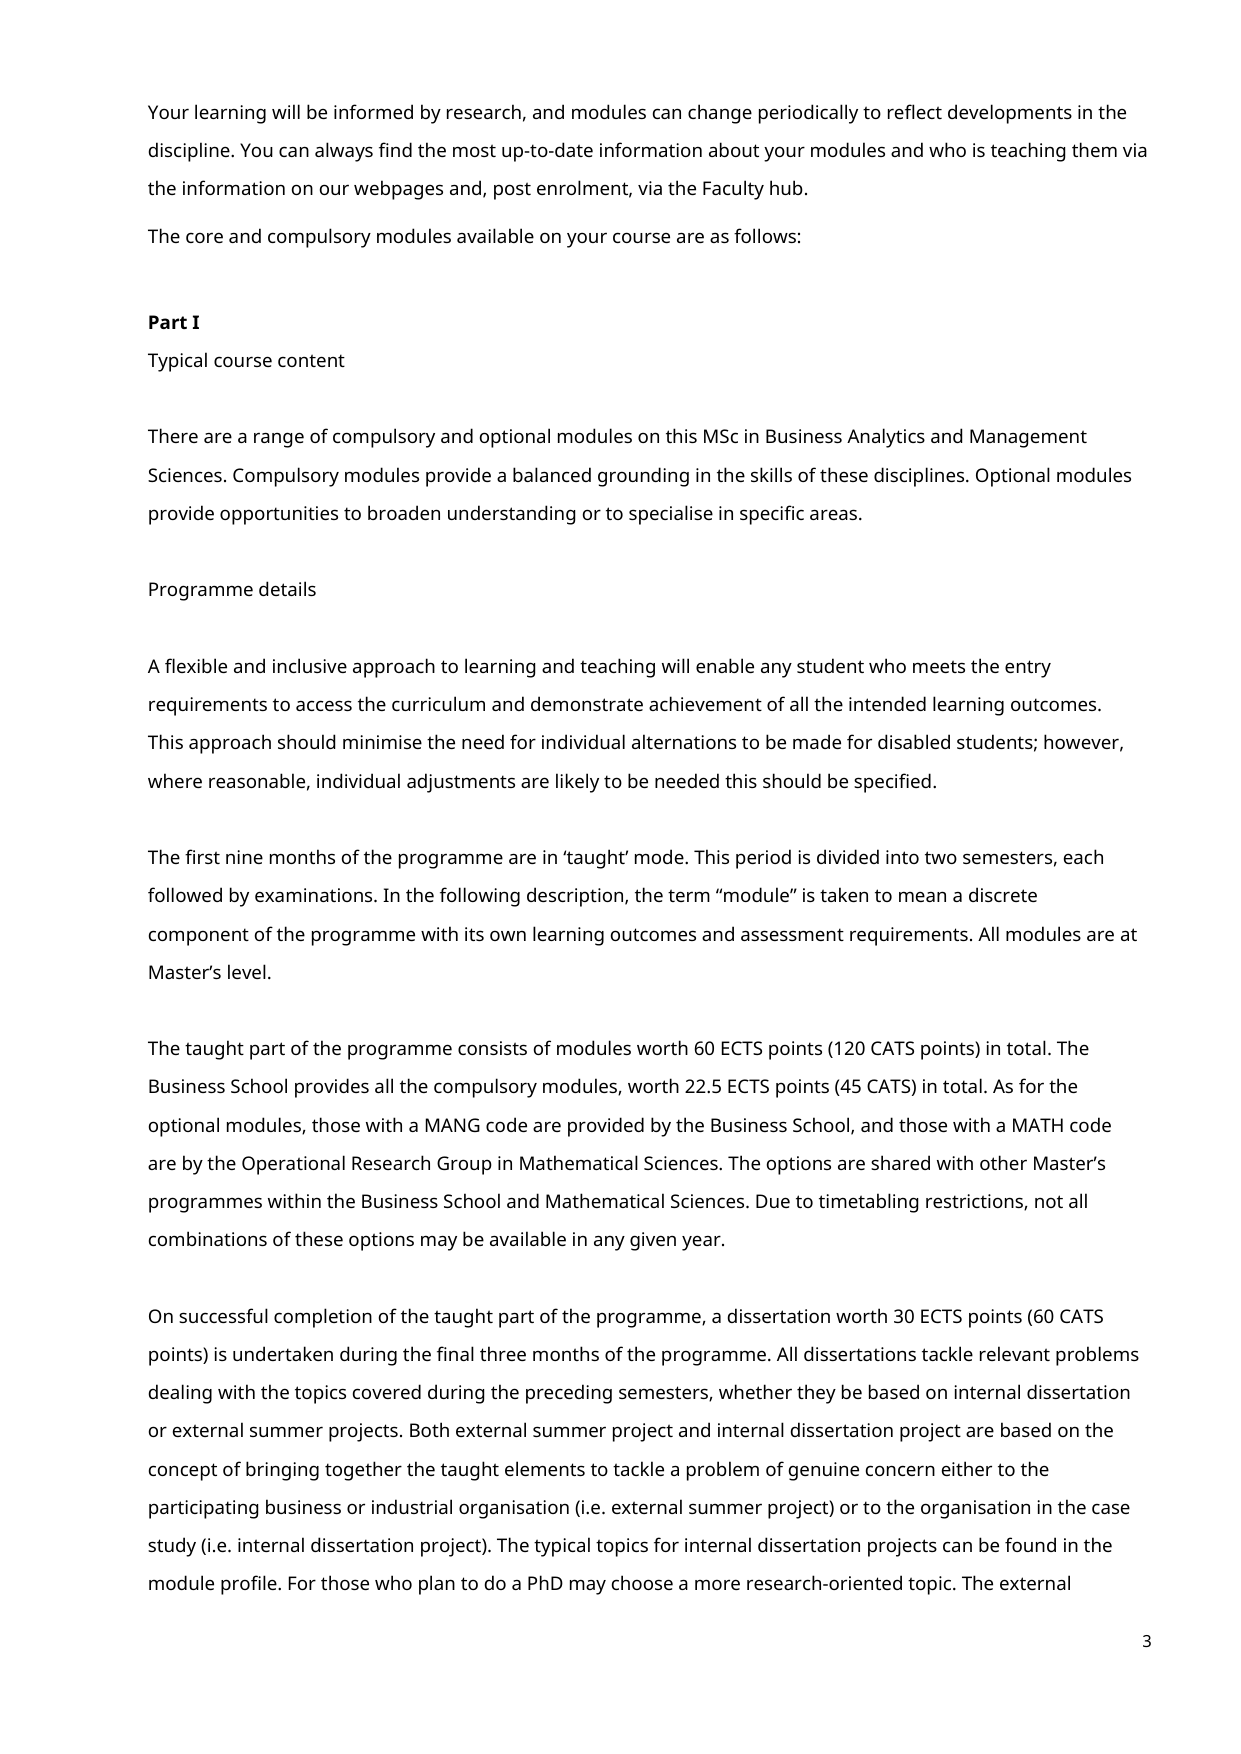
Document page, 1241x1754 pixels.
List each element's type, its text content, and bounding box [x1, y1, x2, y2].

text The core and compulsory modules available on your course are as follows: [148, 223, 1152, 249]
table_header Part I Typical course content There are a range of compulsory and optional modules on this MSc in Business Analytics and Management Sciences. Compulsory modules provide a balanced grounding in the skills of these disciplines. Optional modules provide opportunities to broaden understanding or to specialise in specific areas. Programme details A flexible and inclusive approach to learning and teaching will enable any student who meets the entry requirements to access the curriculum and demonstrate achievement of all the intended learning outcomes. This approach should minimise the need for individual alternations to be made for disabled students; however, where reasonable, individual adjustments are likely to be needed this should be specified. The first nine months of the programme are in ‘taught’ mode. This period is divided into two semesters, each followed by examinations. In the following description, the term “module” is taken to mean a discrete component of the programme with its own learning outcomes and assessment requirements. All modules are at Master’s level. The taught part of the programme consists of modules worth 60 ECTS points (120 CATS points) in total. The Business School provides all the compulsory modules, worth 22.5 ECTS points (45 CATS) in total. As for the optional modules, those with a MANG code are provided by the Business School, and those with a MATH code are by the Operational Research Group in Mathematical Sciences. The options are shared with other Master’s programmes within the Business School and Mathematical Sciences. Due to timetabling restrictions, not all combinations of these options may be available in any given year. On successful completion of the taught part of the programme, a dissertation worth 30 ECTS points (60 CATS points) is undertaken during the final three months of the programme. All dissertations tackle relevant problems dealing with the topics covered during the preceding semesters, whether they be based on internal dissertation or external summer projects. Both external summer project and internal dissertation project are based on the concept of bringing together the taught elements to tackle a problem of genuine concern either to the participating business or industrial organisation (i.e. external summer project) or to the organisation in the case study (i.e. internal dissertation project). The typical topics for internal dissertation projects can be found in the module profile. For those who plan to do a PhD may choose a more research-oriented topic. The external [136, 271, 1152, 1596]
text Your learning will be informed by research, and modules can change periodically to reflect developments in the discipline. You can always find the most up-to-date information about your modules and who is teaching them via the information on our webpages and, post enrolment, via the Faculty hub. [148, 99, 1152, 201]
